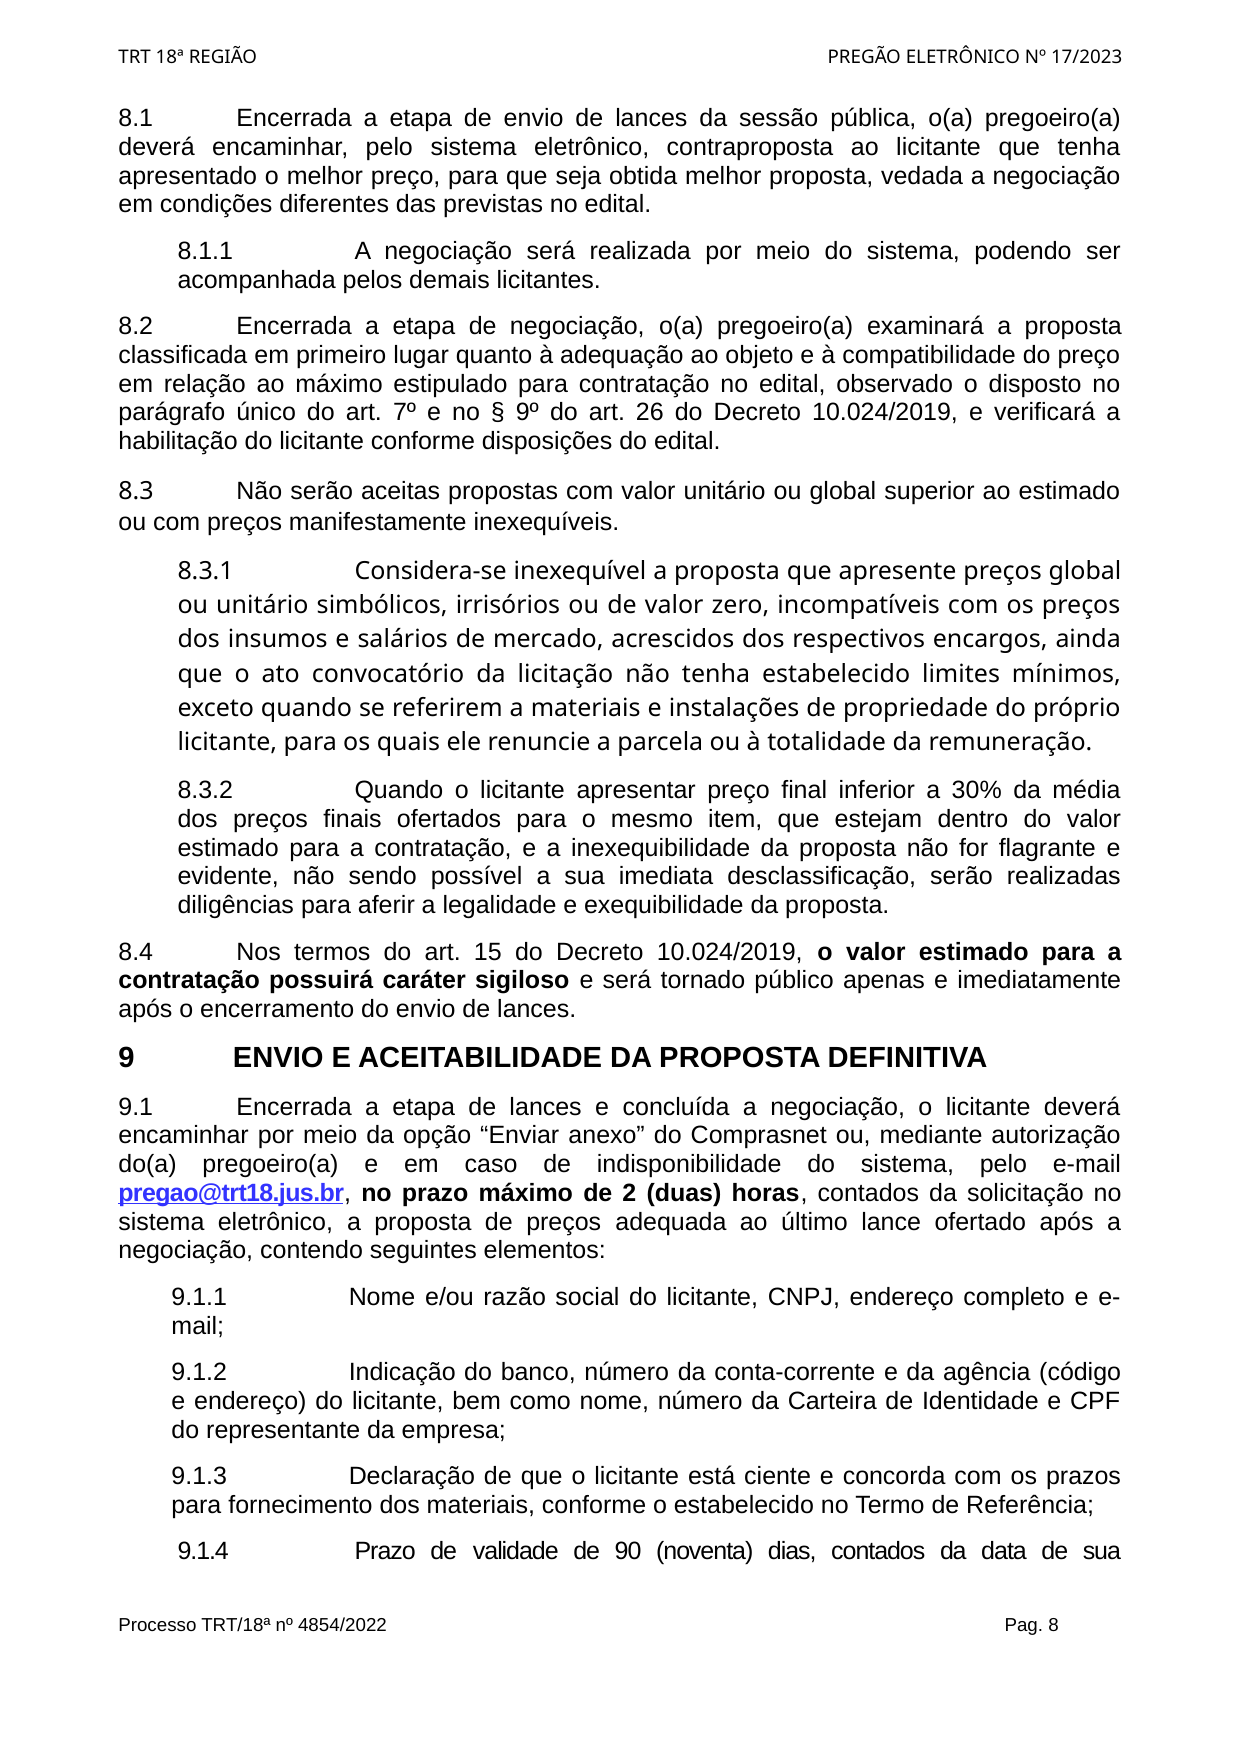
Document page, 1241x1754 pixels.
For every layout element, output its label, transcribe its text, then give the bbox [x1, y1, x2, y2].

text 9.1.1 Nome e/ou razão social do licitante, CNPJ, endereço completo e e-mail; [171, 1282, 1122, 1339]
text 9.1 Encerrada a etapa de lances e concluída a negociação, o licitante deverá encaminhar por meio da opção “Enviar anexo” do Comprasnet ou, mediante autorização do(a) pregoeiro(a) e em caso de indisponibilidade do sistema, pelo e-mail pregao@trt18.jus.br, no prazo máximo de 2 (duas) horas, contados da solicitação no sistema eletrônico, a proposta de preços adequada ao último lance ofertado após a negociação, contendo seguintes elementos: [118, 1092, 1122, 1264]
text 8.4 Nos termos do art. 15 do Decreto 10.024/2019, o valor estimado para a contratação possuirá caráter sigiloso e será tornado público apenas e imediatamente após o encerramento do envio de lances. [118, 937, 1122, 1023]
text 8.3.1 Considera-se inexequível a proposta que apresente preços global ou unitário simbólicos, irrisórios ou de valor zero, incompatíveis com os preços dos insumos e salários de mercado, acrescidos dos respectivos encargos, ainda que o ato convocatório da licitação não tenha estabelecido limites mínimos, exceto quando se referirem a materiais e instalações de propriedade do próprio licitante, para os quais ele renuncie a parcela ou à totalidade da remuneração. [177, 553, 1122, 757]
list 9.1.4 Prazo de validade de 90 (noventa) dias, contados da data de sua [177, 1536, 1122, 1565]
text 8.2 Encerrada a etapa de negociação, o(a) pregoeiro(a) examinará a proposta classificada em primeiro lugar quanto à adequação ao objeto e à compatibilidade do preço em relação ao máximo estipulado para contratação no edital, observado o disposto no parágrafo único do art. 7º e no § 9º do art. 26 do Decreto 10.024/2019, e verificará a habilitação do licitante conforme disposições do edital. [118, 311, 1122, 455]
text 9.1.3 Declaração de que o licitante está ciente e concorda com os prazos para fornecimento dos materiais, conforme o estabelecido no Termo de Referência; [171, 1461, 1122, 1519]
text 8.1 Encerrada a etapa de envio de lances da sessão pública, o(a) pregoeiro(a) deverá encaminhar, pelo sistema eletrônico, contraproposta ao licitante que tenha apresentado o melhor preço, para que seja obtida melhor proposta, vedada a negociação em condições diferentes das previstas no edital. [118, 103, 1122, 218]
text 9 ENVIO E ACEITABILIDADE DA PROPOSTA DEFINITIVA [118, 1041, 1122, 1074]
text 8.1.1 A negociação será realizada por meio do sistema, podendo ser acompanhada pelos demais licitantes. [177, 236, 1122, 293]
text 9.1.2 Indicação do banco, número da conta-corrente e da agência (código e endereço) do licitante, bem como nome, número da Carteira de Identidade e CPF do representante da empresa; [171, 1357, 1122, 1443]
text 8.3.2 Quando o licitante apresentar preço final inferior a 30% da média dos preços finais ofertados para o mesmo item, que estejam dentro do valor estimado para a contratação, e a inexequibilidade da proposta não for flagrante e evidente, não sendo possível a sua imediata desclassificação, serão realizadas diligências para aferir a legalidade e exequibilidade da proposta. [177, 775, 1122, 919]
text 8.3 Não serão aceitas propostas com valor unitário ou global superior ao estimado ou com preços manifestamente inexequíveis. [118, 472, 1122, 535]
